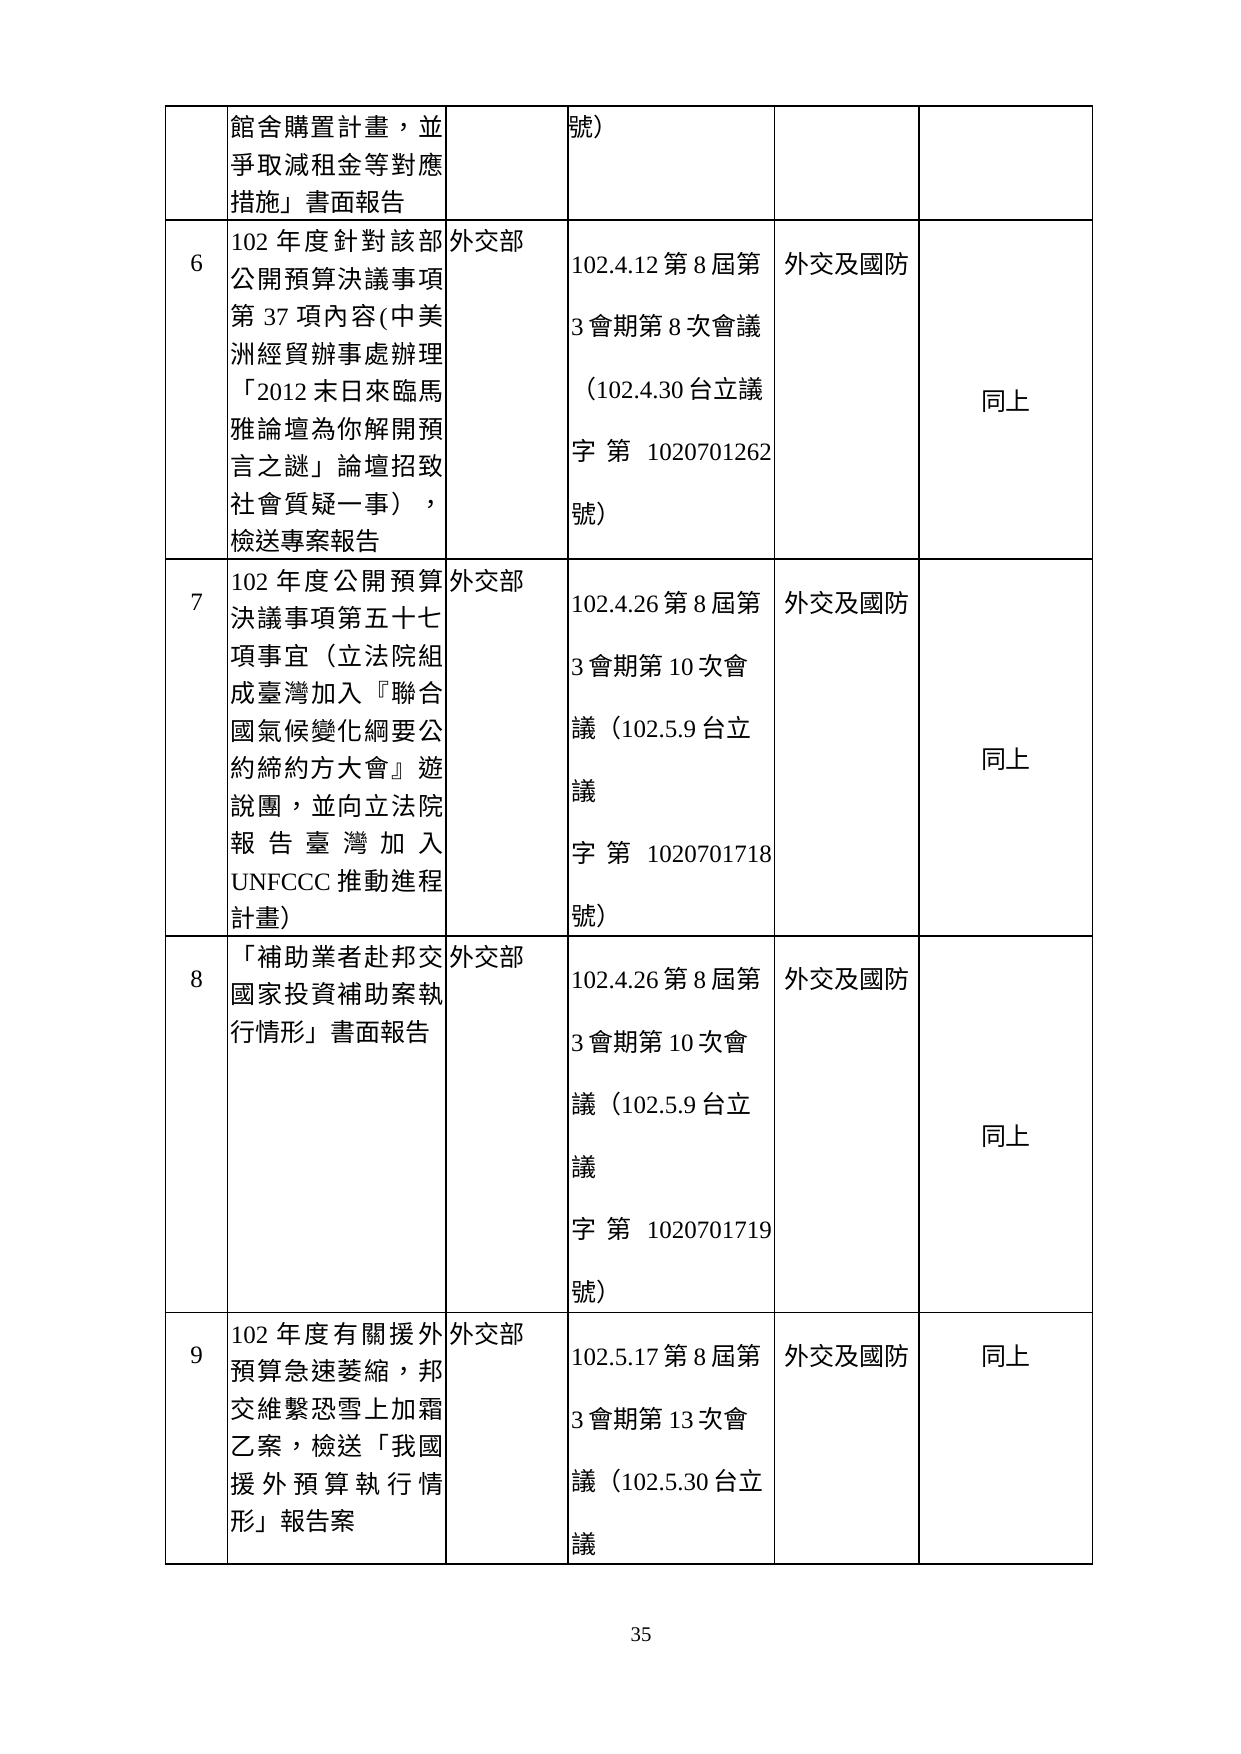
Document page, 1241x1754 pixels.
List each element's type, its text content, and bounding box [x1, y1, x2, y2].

table_cell 外交部 [447, 221, 567, 558]
table_cell 9 [166, 1313, 227, 1563]
table_cell 102.5.17第8屆第3會期第13次會議（102.5.30台立議 [569, 1313, 774, 1563]
table_cell 102年度有關援外預算急速萎縮，邦交維繫恐雪上加霜乙案，檢送「我國援外預算執行情形」報告案 [228, 1313, 445, 1563]
table_cell 外交及國防 [775, 937, 918, 1311]
table_cell 外交部 [447, 1313, 567, 1563]
table_cell 號） [569, 107, 774, 219]
table_cell 8 [166, 937, 227, 1311]
table_cell 外交及國防 [775, 1313, 918, 1563]
table_cell 同上 [920, 560, 1092, 935]
table_cell [920, 107, 1092, 219]
table_cell 同上 [920, 937, 1092, 1311]
table_cell 同上 [920, 1313, 1092, 1563]
table_cell 6 [166, 221, 227, 558]
table_cell 外交部 [447, 937, 567, 1311]
table_cell 外交及國防 [775, 560, 918, 935]
table_cell [775, 107, 918, 219]
table_cell 102.4.26第8屆第3會期第10次會議（102.5.9台立議 字第1020701718號） [569, 560, 774, 935]
table_cell 外交部 [447, 560, 567, 935]
table_cell 102年度公開預算決議事項第五十七項事宜（立法院組成臺灣加入『聯合國氣候變化綱要公約締約方大會』遊說團，並向立法院報告臺灣加入UNFCCC推動進程計畫） [228, 560, 445, 935]
table_cell 102年度針對該部公開預算決議事項第37項內容(中美洲經貿辦事處辦理「2012末日來臨馬雅論壇為你解開預言之謎」論壇招致社會質疑一事），檢送專案報告 [228, 221, 445, 558]
table_cell 102.4.26第8屆第3會期第10次會議（102.5.9台立議 字第1020701719號） [569, 937, 774, 1311]
table_cell 7 [166, 560, 227, 935]
table_cell 外交及國防 [775, 221, 918, 558]
table_cell 館舍購置計畫，並爭取減租金等對應措施」書面報告 [228, 107, 445, 219]
table_cell [166, 107, 227, 219]
table_cell [447, 107, 567, 219]
table_cell 「補助業者赴邦交國家投資補助案執行情形」書面報告 [228, 937, 445, 1311]
table_cell 102.4.12第8屆第3會期第8次會議（102.4.30台立議 字第1020701262號） [569, 221, 774, 558]
table_cell 同上 [920, 221, 1092, 558]
